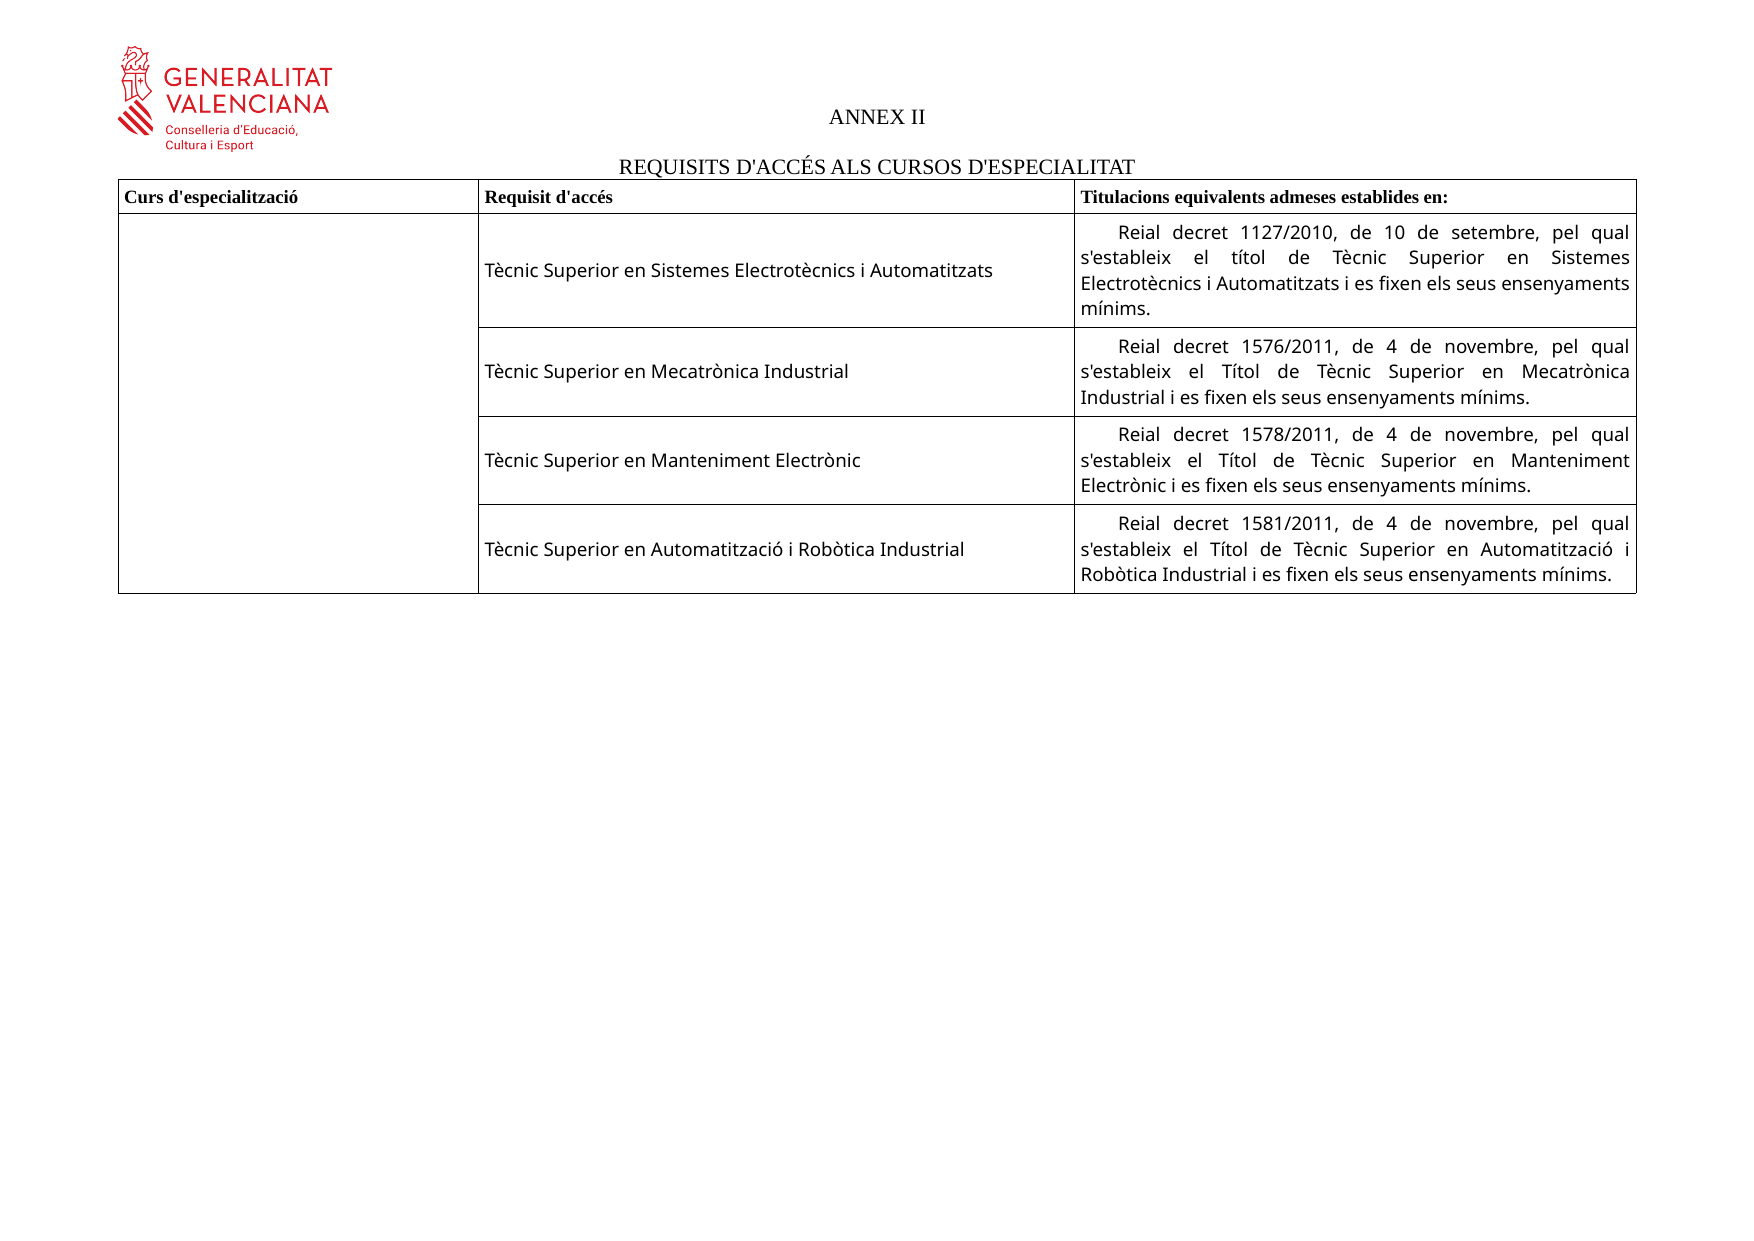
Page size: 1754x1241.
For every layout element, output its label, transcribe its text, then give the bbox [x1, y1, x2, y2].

table_cell Reial decret 1581/2011, de 4 de novembre, pel qual s'estableix el Títol de Tècnic Superior en Automatització i Robòtica Industrial i es fixen els seus ensenyaments mínims. [1075, 505, 1636, 593]
picture [117, 46, 333, 152]
table_header Titulacions equivalents admeses establides en: [1075, 180, 1636, 213]
table_header Requisit d'accés [479, 180, 1074, 213]
table_cell Tècnic Superior en Automatització i Robòtica Industrial [479, 505, 1074, 593]
table_cell Reial decret 1576/2011, de 4 de novembre, pel qual s'estableix el Títol de Tècnic Superior en Mecatrònica Industrial i es fixen els seus ensenyaments mínims. [1075, 328, 1636, 416]
table_cell Reial decret 1127/2010, de 10 de setembre, pel qual s'estableix el títol de Tècnic Superior en Sistemes Electrotècnics i Automatitzats i es fixen els seus ensenyaments mínims. [1075, 214, 1636, 327]
table_cell Reial decret 1578/2011, de 4 de novembre, pel qual s'estableix el Títol de Tècnic Superior en Manteniment Electrònic i es fixen els seus ensenyaments mínims. [1075, 417, 1636, 504]
table_cell Tècnic Superior en Manteniment Electrònic [479, 417, 1074, 504]
table_cell Tècnic Superior en Sistemes Electrotècnics i Automatitzats [479, 214, 1074, 327]
table_header Curs d'especialització [119, 180, 478, 213]
table_cell Tècnic Superior en Mecatrònica Industrial [479, 328, 1074, 416]
table_cell [119, 214, 478, 593]
